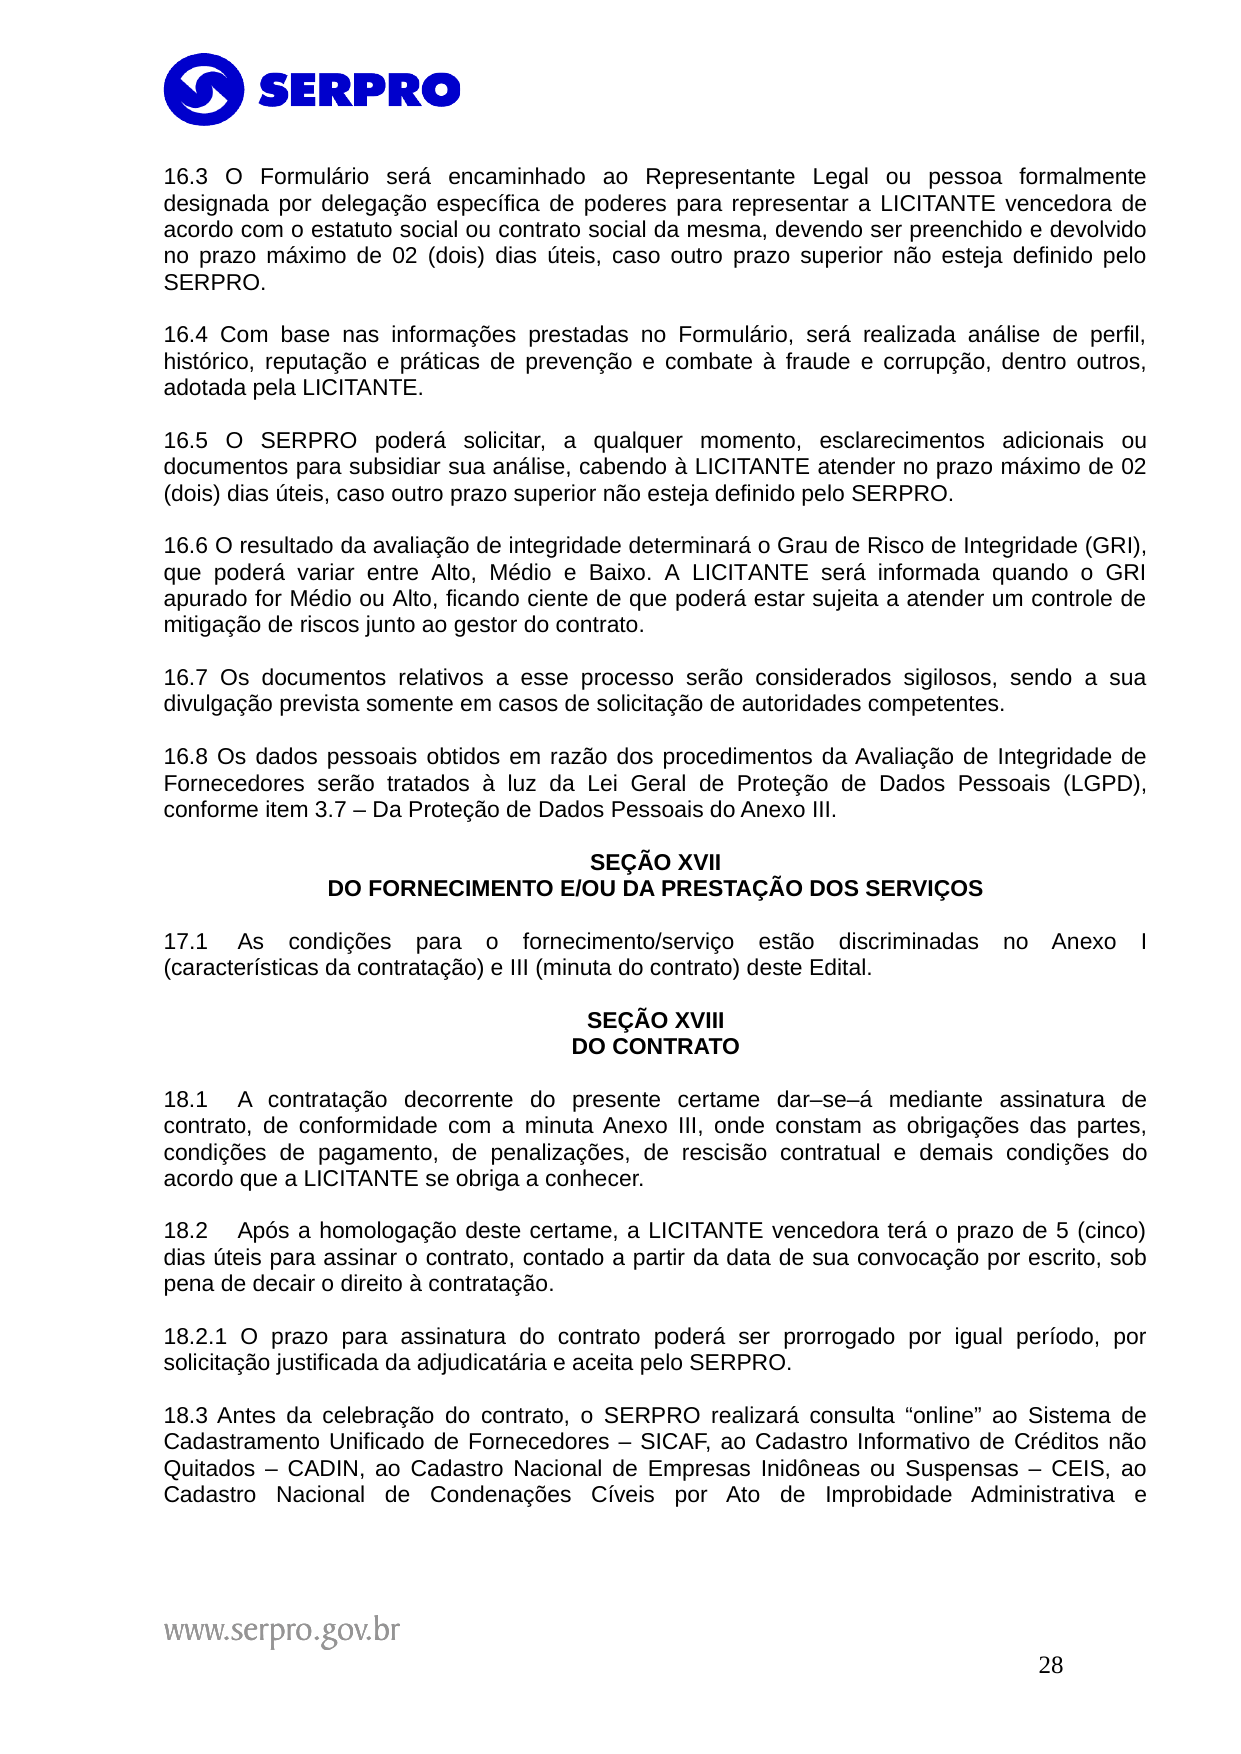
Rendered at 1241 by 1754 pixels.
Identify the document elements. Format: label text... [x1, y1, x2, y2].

text SEÇÃO XVIII [163, 1007, 1148, 1033]
text 16.4 Com base nas informações prestadas no Formulário, será realizada análise de perfil, histórico, reputação e práticas de prevenção e combate à fraude e corrupção, dentro outros, adotada pela LICITANTE. [163, 321, 1148, 401]
picture [163, 53, 461, 126]
subtitle DO CONTRATO [163, 1033, 1148, 1059]
text 16.7 Os documentos relativos a esse processo serão considerados sigilosos, sendo a sua divulgação prevista somente em casos de solicitação de autoridades competentes. [163, 664, 1148, 717]
text 16.8 Os dados pessoais obtidos em razão dos procedimentos da Avaliação de Integridade de Fornecedores serão tratados à luz da Lei Geral de Proteção de Dados Pessoais (LGPD), conforme item 3.7 – Da Proteção de Dados Pessoais do Anexo III. [163, 743, 1148, 822]
text 16.3 O Formulário será encaminhado ao Representante Legal ou pessoa formalmente designada por delegação específica de poderes para representar a LICITANTE vencedora de acordo com o estatuto social ou contrato social da mesma, devendo ser preenchido e devolvido no prazo máximo de 02 (dois) dias úteis, caso outro prazo superior não esteja definido pelo SERPRO. [163, 163, 1148, 295]
text 17.1 As condições para o fornecimento/serviço estão discriminadas no Anexo I (características da contratação) e III (minuta do contrato) deste Edital. [163, 928, 1148, 980]
subtitle DO FORNECIMENTO E/OU DA PRESTAÇÃO DOS SERVIÇOS [163, 875, 1148, 901]
text 16.5 O SERPRO poderá solicitar, a qualquer momento, esclarecimentos adicionais ou documentos para subsidiar sua análise, cabendo à LICITANTE atender no prazo máximo de 02 (dois) dias úteis, caso outro prazo superior não esteja definido pelo SERPRO. [163, 427, 1148, 506]
text 16.6 O resultado da avaliação de integridade determinará o Grau de Risco de Integridade (GRI), que poderá variar entre Alto, Médio e Baixo. A LICITANTE será informada quando o GRI apurado for Médio ou Alto, ficando ciente de que poderá estar sujeita a atender um controle de mitigação de riscos junto ao gestor do contrato. [163, 532, 1148, 638]
picture [167, 1615, 397, 1650]
text 18.3 Antes da celebração do contrato, o SERPRO realizará consulta “online” ao Sistema de Cadastramento Unificado de Fornecedores – SICAF, ao Cadastro Informativo de Créditos não Quitados – CADIN, ao Cadastro Nacional de Empresas Inidôneas ou Suspensas – CEIS, ao Cadastro Nacional de Condenações Cíveis por Ato de Improbidade Administrativa e [163, 1402, 1148, 1507]
text 18.2.1 O prazo para assinatura do contrato poderá ser prorrogado por igual período, por solicitação justificada da adjudicatária e aceita pelo SERPRO. [163, 1323, 1148, 1376]
text SEÇÃO XVII [163, 848, 1148, 875]
